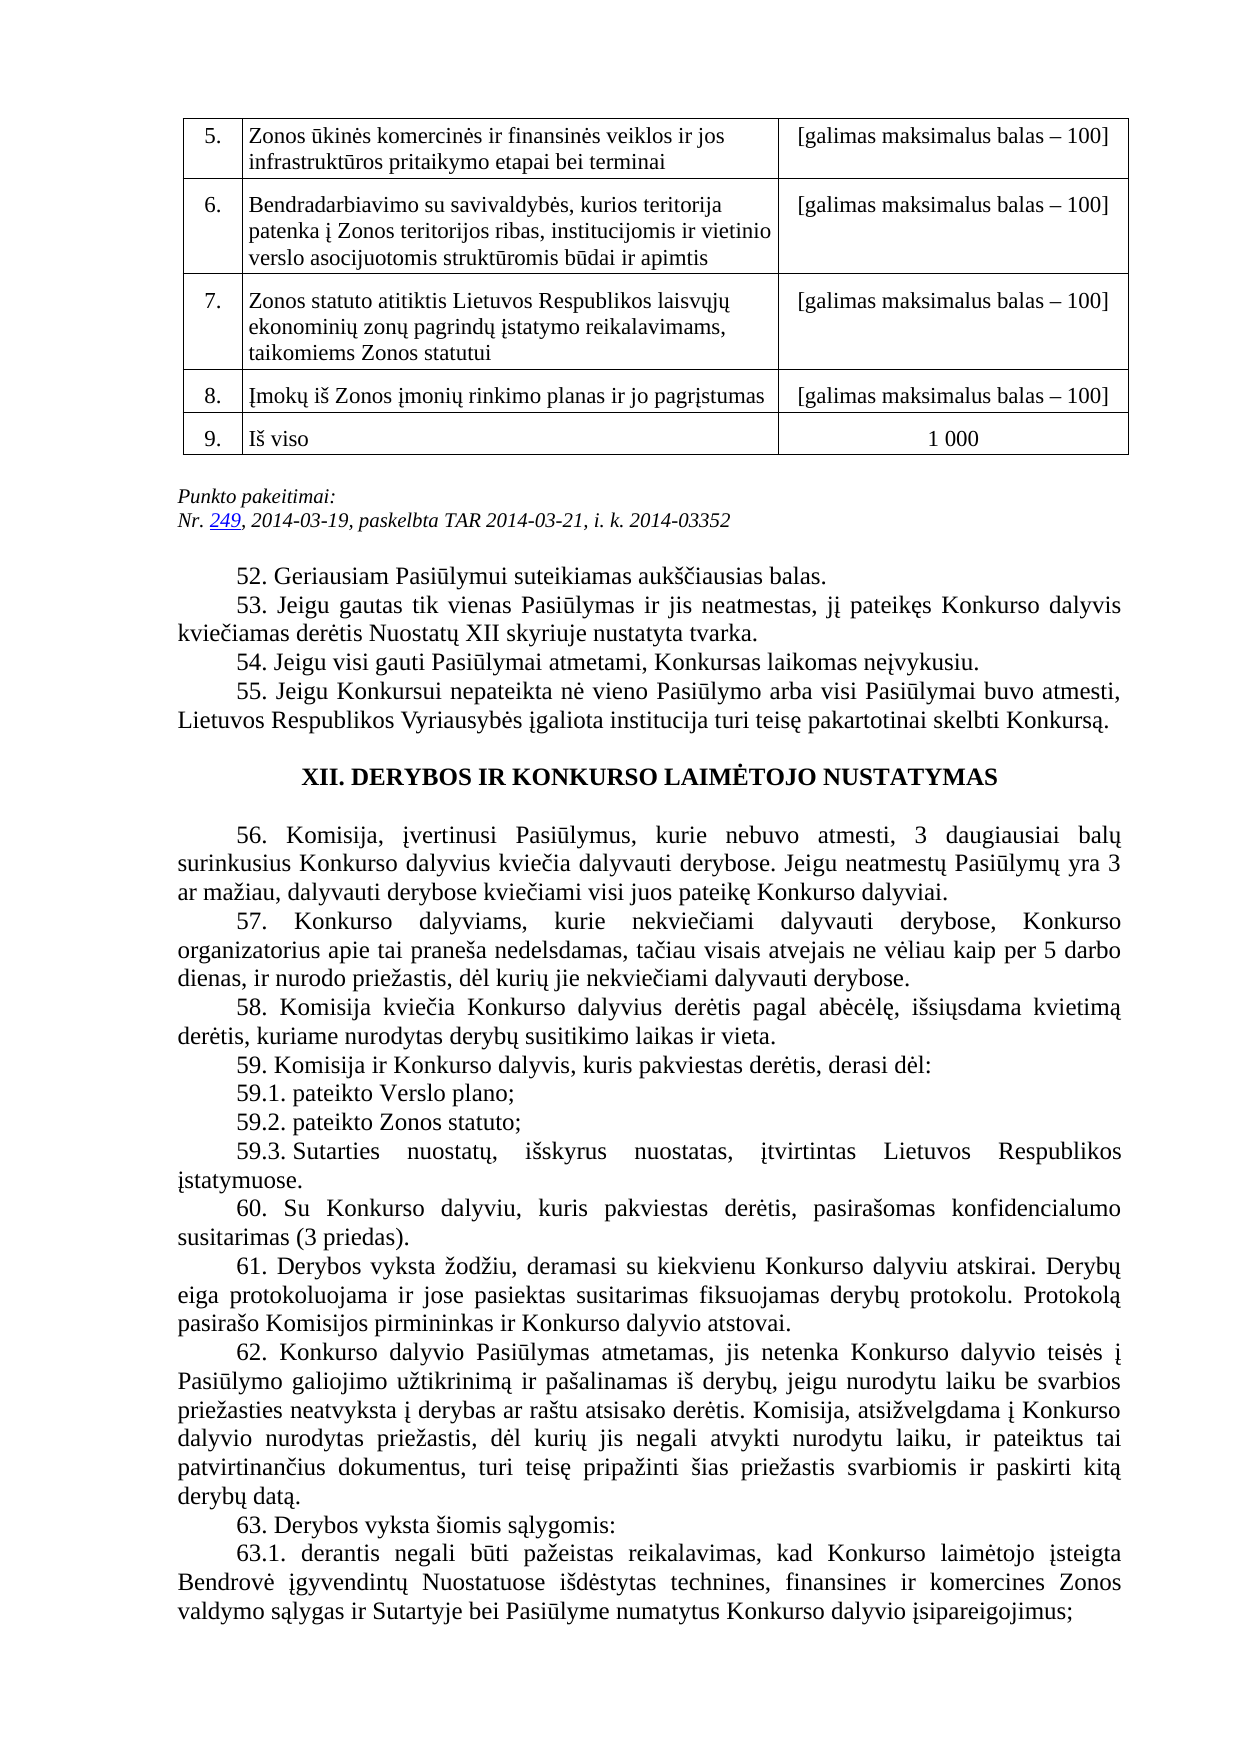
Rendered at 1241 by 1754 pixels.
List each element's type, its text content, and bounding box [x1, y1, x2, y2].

text 63.1. derantis negali būti pažeistas reikalavimas, kad Konkurso laimėtojo įsteigta Bendrovė įgyvendintų Nuostatuose išdėstytas technines, finansines ir komercines Zonos valdymo sąlygas ir Sutartyje bei Pasiūlyme numatytus Konkurso dalyvio įsipareigojimus; [177, 1538, 1122, 1625]
table_cell 8. [184, 370, 242, 412]
text 56. Komisija, įvertinusi Pasiūlymus, kurie nebuvo atmesti, 3 daugiausiai balų surinkusius Konkurso dalyvius kviečia dalyvauti derybose. Jeigu neatmestų Pasiūlymų yra 3 ar mažiau, dalyvauti derybose kviečiami visi juos pateikę Konkurso dalyviai. [177, 820, 1122, 906]
text Punkto pakeitimai: [177, 484, 1122, 508]
text 58. Komisija kviečia Konkurso dalyvius derėtis pagal abėcėlę, išsiųsdama kvietimą derėtis, kuriame nurodytas derybų susitikimo laikas ir vieta. [177, 992, 1122, 1050]
table_cell 5. [184, 119, 242, 178]
text 59. Komisija ir Konkurso dalyvis, kuris pakviestas derėtis, derasi dėl: [177, 1050, 1122, 1078]
text 54. Jeigu visi gauti Pasiūlymai atmetami, Konkursas laikomas neįvykusiu. [177, 647, 1122, 676]
text 60. Su Konkurso dalyviu, kuris pakviestas derėtis, pasirašomas konfidencialumo susitarimas (3 priedas). [177, 1193, 1122, 1251]
text 59.1. pateikto Verslo plano; [177, 1078, 1122, 1107]
table_cell [galimas maksimalus balas – 100] [779, 274, 1128, 369]
table_cell [galimas maksimalus balas – 100] [779, 370, 1128, 412]
table_cell Iš viso [243, 413, 778, 454]
text 55. Jeigu Konkursui nepateikta nė vieno Pasiūlymo arba visi Pasiūlymai buvo atmesti, Lietuvos Respublikos Vyriausybės įgaliota institucija turi teisę pakartotinai skelbti Konkursą. [177, 676, 1122, 733]
text 63. Derybos vyksta šiomis sąlygomis: [177, 1510, 1122, 1538]
text Nr. 249, 2014-03-19, paskelbta TAR 2014-03-21, i. k. 2014-03352 [177, 508, 1122, 532]
table_cell [galimas maksimalus balas – 100] [779, 119, 1128, 178]
text 52. Geriausiam Pasiūlymui suteikiamas aukščiausias balas. [177, 561, 1122, 590]
table_cell 9. [184, 413, 242, 454]
table_cell 7. [184, 274, 242, 369]
table_cell [galimas maksimalus balas – 100] [779, 179, 1128, 273]
text 53. Jeigu gautas tik vienas Pasiūlymas ir jis neatmestas, jį pateikęs Konkurso dalyvis kviečiamas derėtis Nuostatų XII skyriuje nustatyta tvarka. [177, 590, 1122, 647]
table_cell Bendradarbiavimo su savivaldybės, kurios teritorija patenka į Zonos teritorijos ribas, institucijomis ir vietinio verslo asocijuotomis struktūromis būdai ir apimtis [243, 179, 778, 273]
text 62. Konkurso dalyvio Pasiūlymas atmetamas, jis netenka Konkurso dalyvio teisės į Pasiūlymo galiojimo užtikrinimą ir pašalinamas iš derybų, jeigu nurodytu laiku be svarbios priežasties neatvyksta į derybas ar raštu atsisako derėtis. Komisija, atsižvelgdama į Konkurso dalyvio nurodytas priežastis, dėl kurių jis negali atvykti nurodytu laiku, ir pateiktus tai patvirtinančius dokumentus, turi teisę pripažinti šias priežastis svarbiomis ir paskirti kitą derybų datą. [177, 1337, 1122, 1510]
table_cell 6. [184, 179, 242, 273]
text 61. Derybos vyksta žodžiu, deramasi su kiekvienu Konkurso dalyviu atskirai. Derybų eiga protokoluojama ir jose pasiektas susitarimas fiksuojamas derybų protokolu. Protokolą pasirašo Komisijos pirmininkas ir Konkurso dalyvio atstovai. [177, 1251, 1122, 1337]
text XII. DERYBOS IR KONKURSO LAIMĖTOJO NUSTATYMAS [177, 762, 1122, 791]
table_cell Įmokų iš Zonos įmonių rinkimo planas ir jo pagrįstumas [243, 370, 778, 412]
table_cell Zonos statuto atitiktis Lietuvos Respublikos laisvųjų ekonominių zonų pagrindų įstatymo reikalavimams, taikomiems Zonos statutui [243, 274, 778, 369]
table_cell 1 000 [779, 413, 1128, 454]
text 59.2. pateikto Zonos statuto; [177, 1107, 1122, 1136]
text 59.3. Sutarties nuostatų, išskyrus nuostatas, įtvirtintas Lietuvos Respublikos įstatymuose. [177, 1136, 1122, 1193]
table_cell Zonos ūkinės komercinės ir finansinės veiklos ir jos infrastruktūros pritaikymo etapai bei terminai [243, 119, 778, 178]
text 57. Konkurso dalyviams, kurie nekviečiami dalyvauti derybose, Konkurso organizatorius apie tai praneša nedelsdamas, tačiau visais atvejais ne vėliau kaip per 5 darbo dienas, ir nurodo priežastis, dėl kurių jie nekviečiami dalyvauti derybose. [177, 906, 1122, 992]
